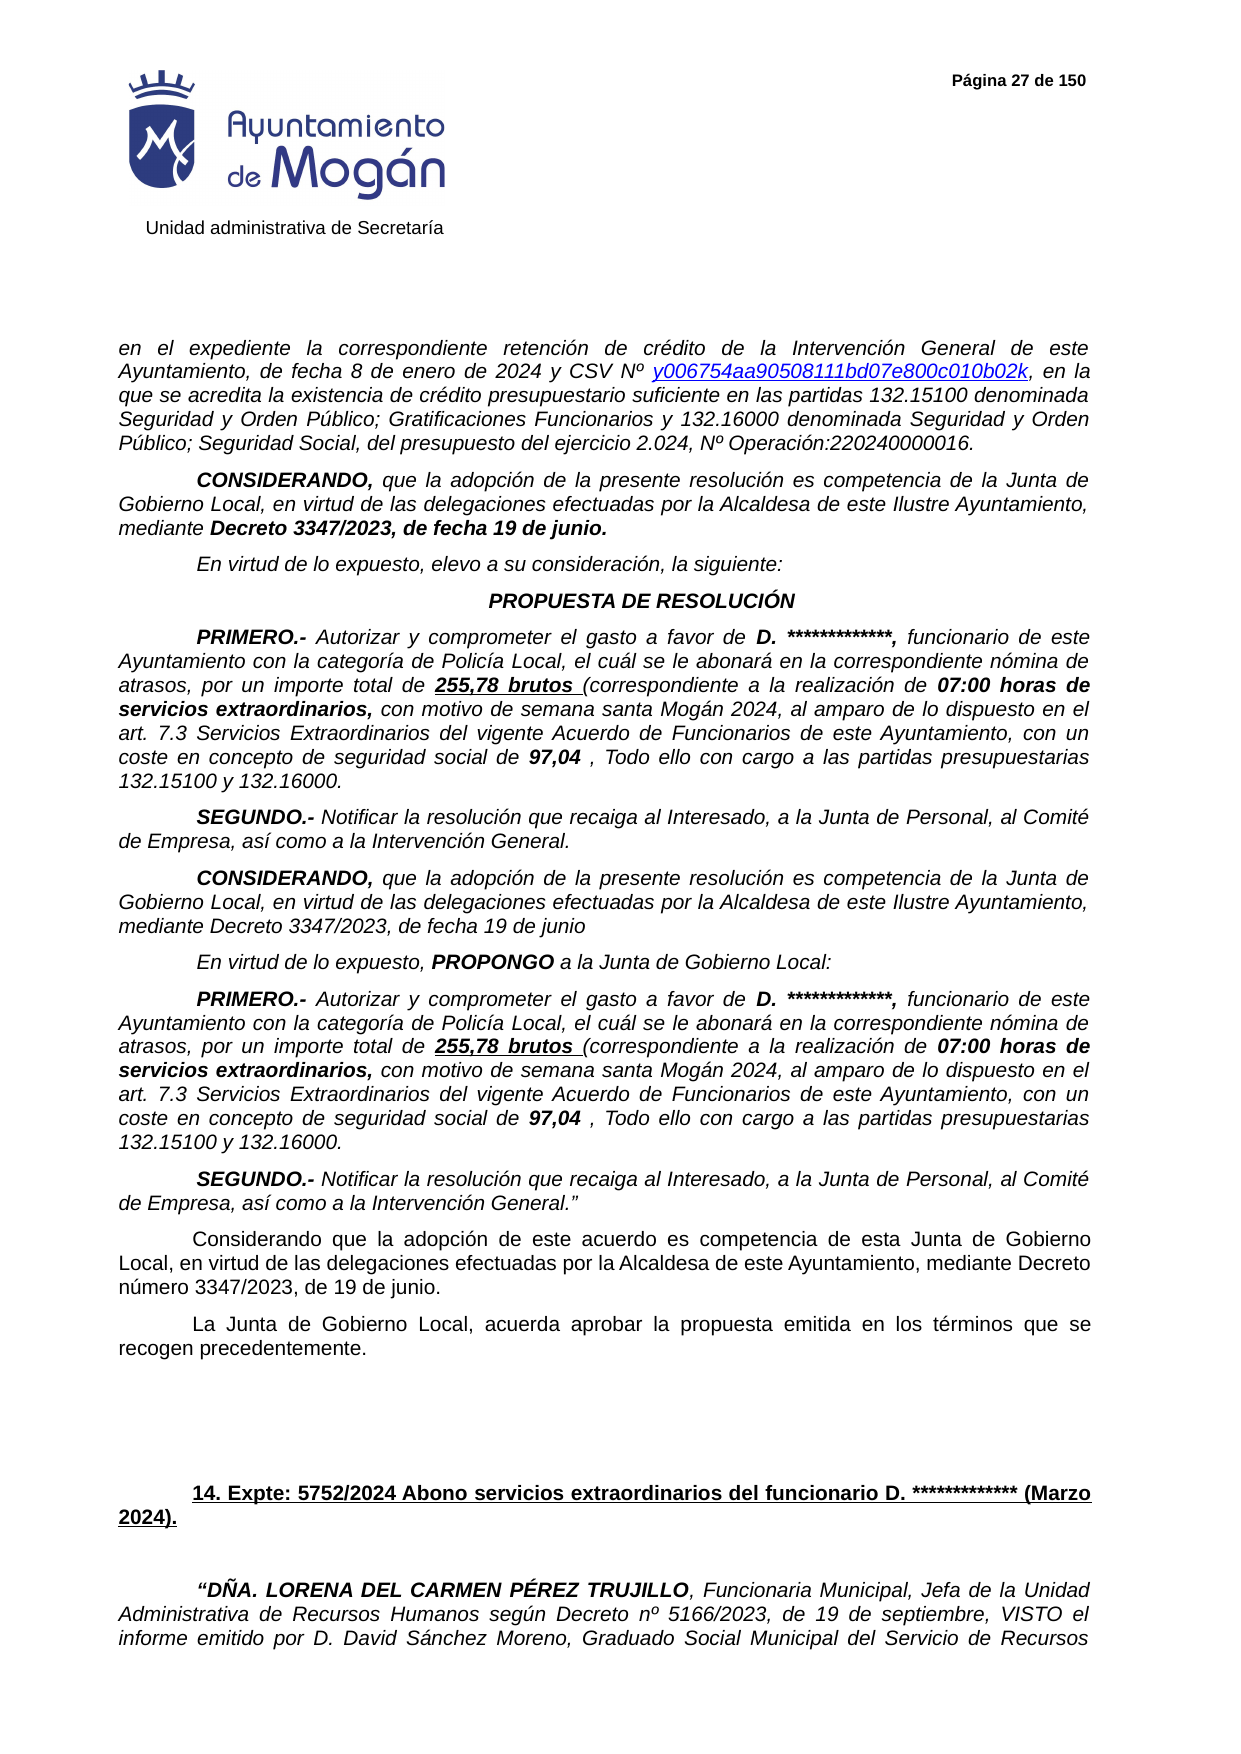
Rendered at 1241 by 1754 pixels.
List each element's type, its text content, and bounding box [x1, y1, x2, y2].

text PRIMERO.- Autorizar y comprometer el gasto a favor de D. *************, funcionario de este Ayuntamiento con la categoría de Policía Local, el cuál se le abonará en la correspondiente nómina de atrasos, por un importe total de 255,78 brutos (correspondiente a la realización de 07:00 horas de servicios extraordinarios, con motivo de semana santa Mogán 2024, al amparo de lo dispuesto en el art. 7.3 Servicios Extraordinarios del vigente Acuerdo de Funcionarios de este Ayuntamiento, con un coste en concepto de seguridad social de 97,04 , Todo ello con cargo a las partidas presupuestarias 132.15100 y 132.16000. [118, 625, 1092, 793]
text en el expediente la correspondiente retención de crédito de la Intervención General de este Ayuntamiento, de fecha 8 de enero de 2024 y CSV Nº y006754aa90508111bd07e800c010b02k, en la que se acredita la existencia de crédito presupuestario suficiente en las partidas 132.15100 denominada Seguridad y Orden Público; Gratificaciones Funcionarios y 132.16000 denominada Seguridad y Orden Público; Seguridad Social, del presupuesto del ejercicio 2.024, Nº Operación:220240000016. [118, 335, 1092, 455]
text SEGUNDO.- Notificar la resolución que recaiga al Interesado, a la Junta de Personal, al Comité de Empresa, así como a la Intervención General. [118, 805, 1092, 853]
text Considerando que la adopción de este acuerdo es competencia de esta Junta de Gobierno Local, en virtud de las delegaciones efectuadas por la Alcaldesa de este Ayuntamiento, mediante Decreto número 3347/2023, de 19 de junio. [118, 1227, 1092, 1299]
text CONSIDERANDO, que la adopción de la presente resolución es competencia de la Junta de Gobierno Local, en virtud de las delegaciones efectuadas por la Alcaldesa de este Ilustre Ayuntamiento, mediante Decreto 3347/2023, de fecha 19 de junio [118, 866, 1092, 937]
text SEGUNDO.- Notificar la resolución que recaiga al Interesado, a la Junta de Personal, al Comité de Empresa, así como a la Intervención General.” [118, 1167, 1092, 1214]
text CONSIDERANDO, que la adopción de la presente resolución es competencia de la Junta de Gobierno Local, en virtud de las delegaciones efectuadas por la Alcaldesa de este Ilustre Ayuntamiento, mediante Decreto 3347/2023, de fecha 19 de junio. [118, 468, 1092, 539]
picture [128, 70, 445, 206]
text PROPUESTA DE RESOLUCIÓN [118, 588, 1092, 612]
text En virtud de lo expuesto, elevo a su consideración, la siguiente: [118, 552, 1092, 576]
text 14. Expte: 5752/2024 Abono servicios extraordinarios del funcionario D. ************* (Marzo 2024). [118, 1481, 1092, 1529]
text PRIMERO.- Autorizar y comprometer el gasto a favor de D. *************, funcionario de este Ayuntamiento con la categoría de Policía Local, el cuál se le abonará en la correspondiente nómina de atrasos, por un importe total de 255,78 brutos (correspondiente a la realización de 07:00 horas de servicios extraordinarios, con motivo de semana santa Mogán 2024, al amparo de lo dispuesto en el art. 7.3 Servicios Extraordinarios del vigente Acuerdo de Funcionarios de este Ayuntamiento, con un coste en concepto de seguridad social de 97,04 , Todo ello con cargo a las partidas presupuestarias 132.15100 y 132.16000. [118, 986, 1092, 1154]
text La Junta de Gobierno Local, acuerda aprobar la propuesta emitida en los términos que se recogen precedentemente. [118, 1311, 1092, 1359]
text En virtud de lo expuesto, PROPONGO a la Junta de Gobierno Local: [118, 950, 1092, 974]
text “DÑA. LORENA DEL CARMEN PÉREZ TRUJILLO, Funcionaria Municipal, Jefa de la Unidad Administrativa de Recursos Humanos según Decreto nº 5166/2023, de 19 de septiembre, VISTO el informe emitido por D. David Sánchez Moreno, Graduado Social Municipal del Servicio de Recursos [118, 1578, 1092, 1650]
